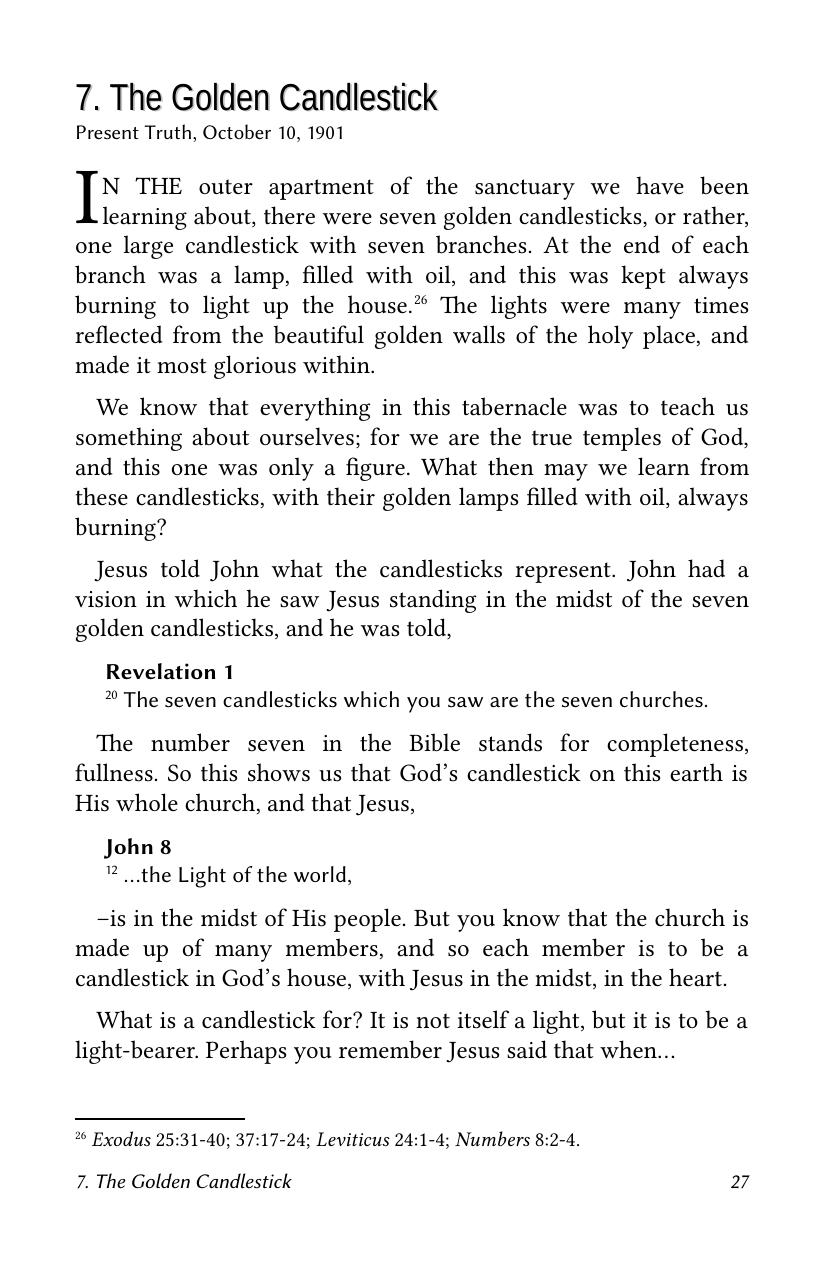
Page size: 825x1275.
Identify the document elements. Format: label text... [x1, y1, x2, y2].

text Present Truth, October 10, 1901 [75, 121, 750, 145]
text IN THE outer apartment of the sanctuary we have been learning about, there were seven golden candlesticks, or rather, one large candlestick with seven branches. At the end of each branch was a lamp, filled with oil, and this was kept always burning to light up the house. The lights were many times reflected from the beautiful golden walls of the holy place, and made it most glorious within. [75, 172, 750, 380]
text Jesus told John what the candlesticks represent. John had a vision in which he saw Jesus standing in the midst of the seven golden candlesticks, and he was told, [75, 555, 750, 643]
text 12 ...the Light of the world, [105, 862, 720, 888]
title The Golden Candlestick [75, 75, 750, 118]
text –is in the midst of His people. But you know that the church is made up of many members, and so each member is to be a candlestick in God’s house, with Jesus in the midst, in the heart. [75, 904, 750, 992]
text Revelation 1 [105, 659, 750, 686]
text Exodus 25:31-40; 37:17-24; Leviticus 24:1-4; Numbers 8:2-4. [75, 1128, 750, 1152]
text What is a candlestick for? It is not itself a light, but it is to be a light-bearer. Perhaps you remember Jesus said that when… [75, 1006, 750, 1064]
text The number seven in the Bible stands for completeness, fullness. So this shows us that God’s candlestick on this earth is His whole church, and that Jesus, [75, 729, 750, 818]
text 20 The seven candlesticks which you saw are the seven churches. [105, 687, 720, 713]
text We know that everything in this tabernacle was to teach us something about ourselves; for we are the true temples of God, and this one was only a figure. What then may we learn from these candlesticks, with their golden lamps filled with oil, always burning? [75, 393, 750, 541]
text John 8 [105, 834, 750, 860]
